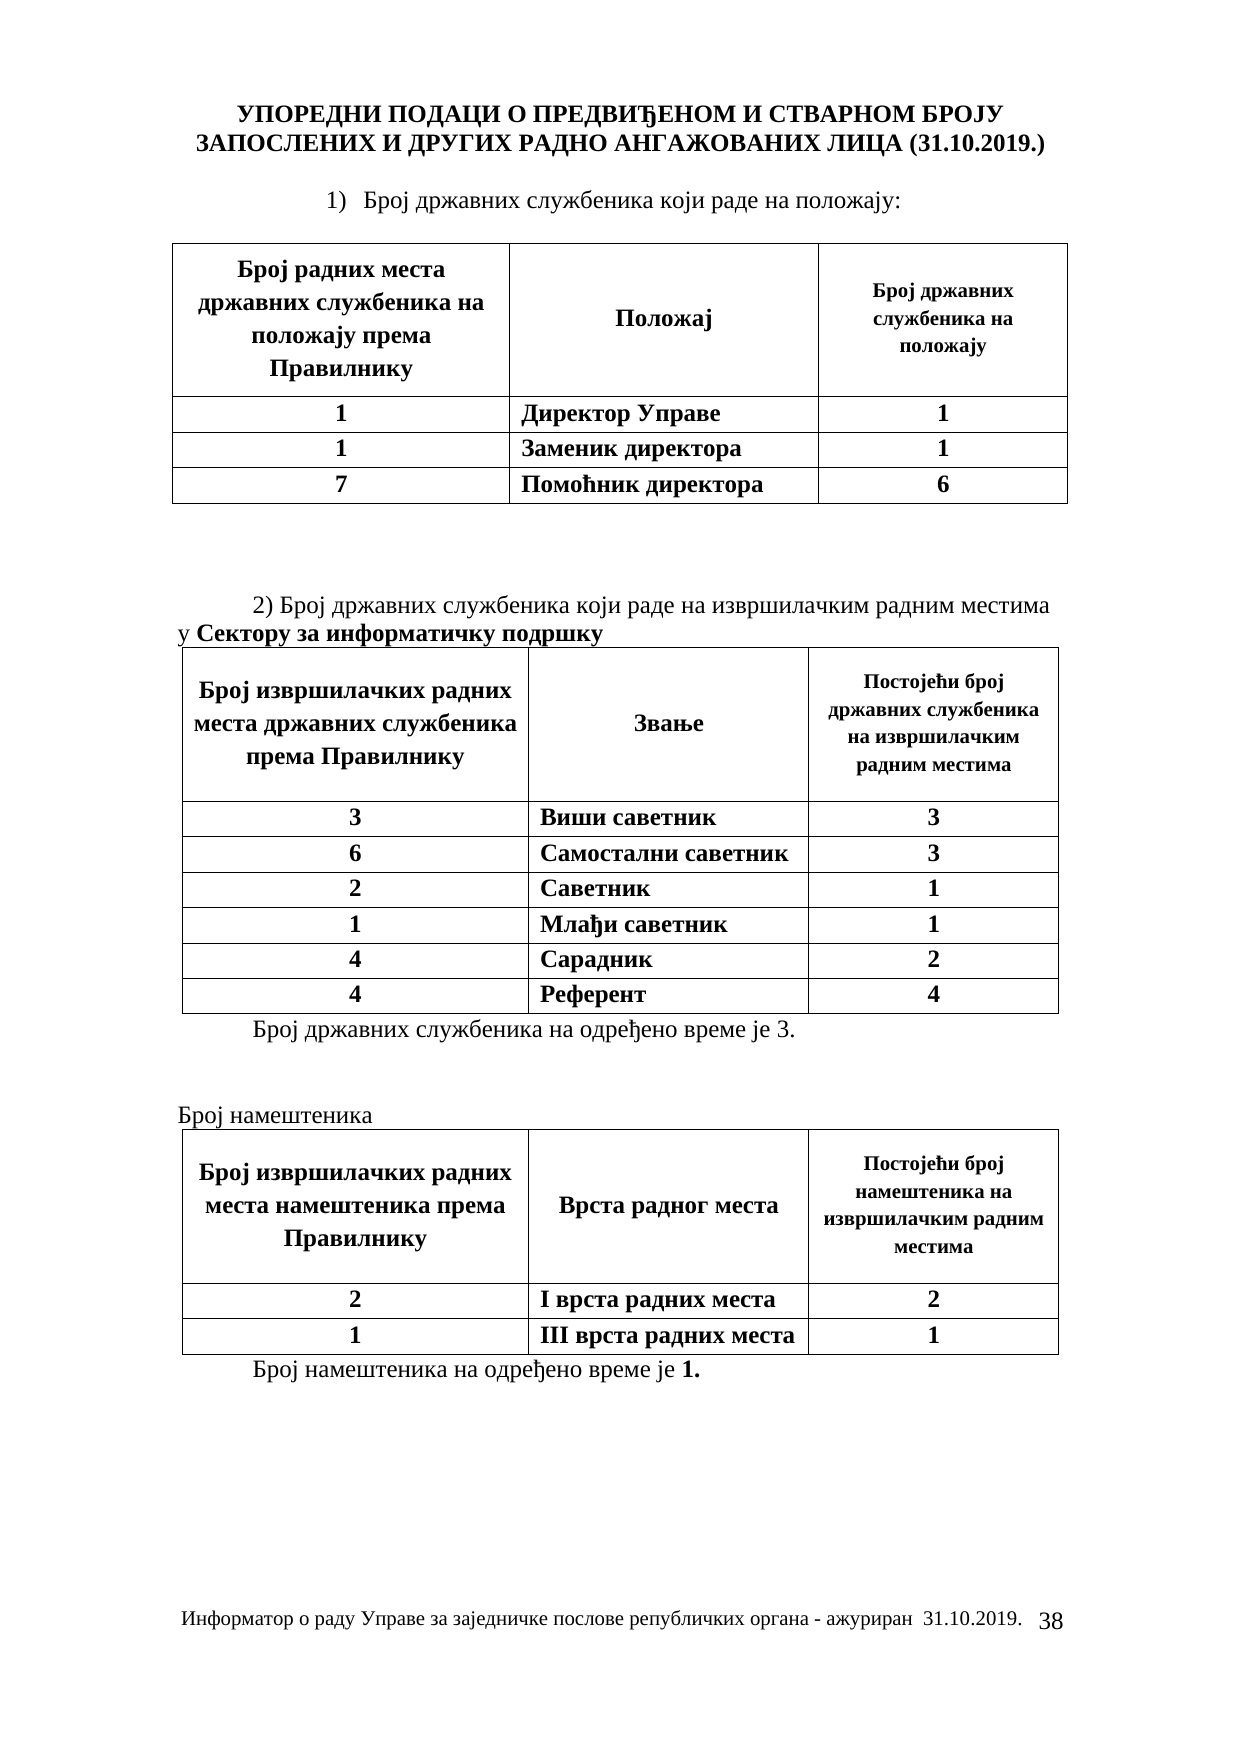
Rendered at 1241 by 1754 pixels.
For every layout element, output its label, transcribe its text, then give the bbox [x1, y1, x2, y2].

table_cell 3 [809, 837, 1058, 872]
table_cell Млађи саветник [529, 908, 808, 942]
text Број намештеника [177, 1101, 1063, 1129]
table_header Постојећи број државних службеника на извршилачким радним местима [809, 648, 1058, 801]
table_cell Помоћник директора [510, 468, 818, 502]
table_header Број извршилачких радних места државних службеника према Правилнику [183, 648, 528, 801]
table_cell 1 [809, 908, 1058, 942]
table_cell 2 [809, 1284, 1058, 1318]
table_header Положај [510, 244, 818, 396]
table_cell 2 [809, 944, 1058, 978]
table_cell 1 [819, 397, 1067, 432]
table_header Број радних места државних службеника на положају према Правилнику [173, 244, 509, 396]
table_cell Виши саветник [529, 802, 808, 836]
table_cell 3 [809, 802, 1058, 836]
table_cell 1 [183, 908, 528, 942]
table_header Број државних службеника на положају [819, 244, 1067, 396]
table_cell 1 [183, 1319, 528, 1353]
table_header Број извршилачких радних места намештеника према Правилнику [183, 1130, 528, 1283]
table_cell Самостални саветник [529, 837, 808, 872]
table_cell 1 [173, 433, 509, 467]
table_cell 1 [173, 397, 509, 432]
table_cell Заменик директора [510, 433, 818, 467]
text УПОРЕДНИ ПОДАЦИ О ПРЕДВИЂЕНОМ И СТВАРНОМ БРОЈУ ЗАПОСЛЕНИХ И ДРУГИХ РАДНО АНГАЖОВАНИХ ЛИЦА (31.10.2019.) [177, 99, 1063, 157]
table_cell Сарадник [529, 944, 808, 978]
table_header Постојећи број намештеника на извршилачким радним местима [809, 1130, 1058, 1283]
text Број државних службеника на одређено време је 3. [177, 1014, 1063, 1043]
table_cell 4 [183, 979, 528, 1013]
table_cell Директор Управе [510, 397, 818, 432]
text Број намештеника на одређено време је 1. [177, 1354, 1063, 1383]
table_cell 7 [173, 468, 509, 502]
table_cell 2 [183, 873, 528, 907]
table_cell Саветник [529, 873, 808, 907]
table_cell 2 [183, 1284, 528, 1318]
table_header Врста радног места [529, 1130, 808, 1283]
table_cell 4 [183, 944, 528, 978]
list Број државних службеника који раде на положају: [326, 185, 1063, 214]
table_cell 6 [183, 837, 528, 872]
table_cell 6 [819, 468, 1067, 502]
text 2) Број државних службеника који раде на извршилачким радним местима у Сектору за информатичку подршку [177, 590, 1063, 647]
table_cell III врста радних места [529, 1319, 808, 1353]
table_cell Референт [529, 979, 808, 1013]
table_cell I врста радних места [529, 1284, 808, 1318]
table_cell 1 [809, 1319, 1058, 1353]
table_cell 1 [809, 873, 1058, 907]
table_cell 1 [819, 433, 1067, 467]
table_cell 3 [183, 802, 528, 836]
table_cell 4 [809, 979, 1058, 1013]
table_header Звање [529, 648, 808, 801]
